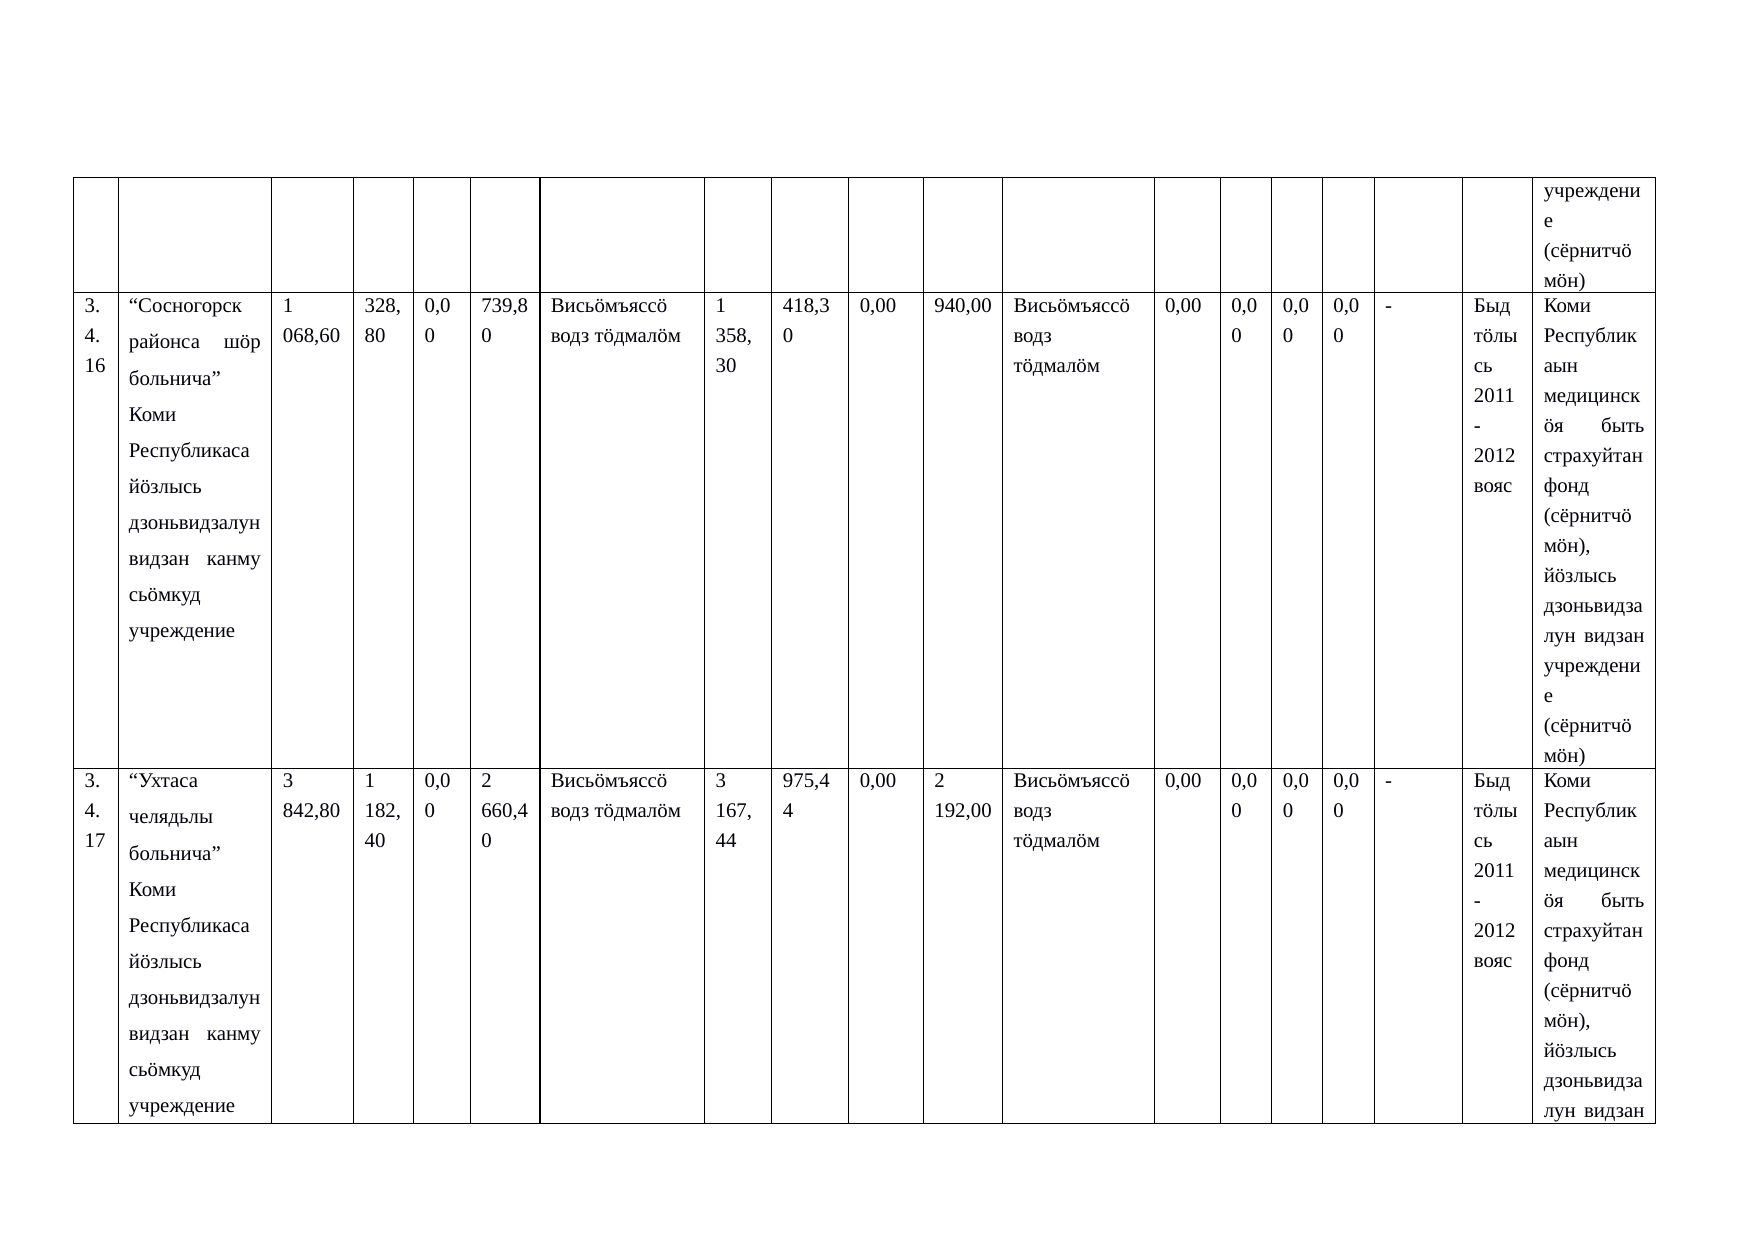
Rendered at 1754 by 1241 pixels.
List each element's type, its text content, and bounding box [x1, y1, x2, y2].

table_cell [1463, 178, 1532, 292]
table_cell 975,44 [772, 769, 848, 1122]
table_cell [119, 178, 271, 292]
table_cell [1221, 178, 1271, 292]
table_cell 418,30 [772, 293, 848, 767]
table_cell [541, 178, 704, 292]
table_cell 2 192,00 [924, 769, 1002, 1122]
table_cell Коми Республикаын медицинскӧя быть страхуйтан фонд (сёрнитчӧмӧн), йӧзлысь дзоньвидзалун видзан [1533, 769, 1655, 1122]
table_cell “Ухтаса челядьлы больнича” Коми Республикаса йӧзлысь дзоньвидзалун видзан канму сьӧмкуд учреждение [119, 769, 271, 1122]
table_cell - [1375, 178, 1462, 292]
table_cell 2 660,40 [471, 769, 539, 1122]
table_cell “Сосногорск районса шӧр больнича” Коми Республикаса йӧзлысь дзоньвидзалун видзан канму сьӧмкуд учреждение [119, 293, 271, 767]
table_cell 739,80 [471, 293, 539, 767]
table_cell [924, 178, 1002, 292]
table_cell 1 358,30 [705, 293, 771, 767]
table_cell [849, 178, 923, 292]
table_cell Висьӧмъяссӧ водз тӧдмалӧм [1003, 293, 1154, 767]
table_cell Быд тӧлысь 2011-2012 вояс [1463, 769, 1532, 1122]
table_cell 0,00 [1221, 293, 1271, 767]
table_cell [1272, 178, 1322, 292]
table_cell 0,00 [849, 293, 923, 767]
table_cell [1155, 178, 1220, 292]
table_cell [772, 178, 848, 292]
table_cell [272, 178, 353, 292]
table_cell 3.4.16 [74, 293, 118, 767]
table_cell [414, 178, 470, 292]
table_cell Коми Республикаын медицинскӧя быть страхуйтан фонд (сёрнитчӧмӧн), йӧзлысь дзоньвидзалун видзан учреждение (сёрнитчӧмӧн) [1533, 293, 1655, 767]
table_cell 0,00 [1221, 769, 1271, 1122]
table_cell 3.4.17 [74, 769, 118, 1122]
table_cell 0,00 [1272, 293, 1322, 767]
table_cell Висьӧмъяссӧ водз тӧдмалӧм [541, 293, 704, 767]
table_cell [705, 178, 771, 292]
table_cell 0,00 [849, 769, 923, 1122]
table_cell 1 068,60 [272, 293, 353, 767]
table_cell 940,00 [924, 293, 1002, 767]
table_cell - [1375, 293, 1462, 767]
table_cell [1323, 178, 1374, 292]
table_cell 3 842,80 [272, 769, 353, 1122]
table_cell Висьӧмъяссӧ водз тӧдмалӧм [1003, 769, 1154, 1122]
table_cell 0,00 [414, 293, 470, 767]
table_cell 0,00 [414, 769, 470, 1122]
table_cell 0,00 [1323, 293, 1374, 767]
table_cell 0,00 [1155, 769, 1220, 1122]
table_cell [1003, 178, 1154, 292]
table_cell Висьӧмъяссӧ водз тӧдмалӧм [541, 769, 704, 1122]
table_cell - [1375, 769, 1462, 1122]
table_cell [471, 178, 539, 292]
table_cell 0,00 [1155, 293, 1220, 767]
table_cell 328,80 [354, 293, 413, 767]
table_cell учреждение (сёрнитчӧмӧн) [1533, 178, 1655, 292]
table_cell 3 167,44 [705, 769, 771, 1122]
table_cell 0,00 [1323, 769, 1374, 1122]
table_cell [74, 178, 118, 292]
table_cell 0,00 [1272, 769, 1322, 1122]
table_cell 1 182,40 [354, 769, 413, 1122]
table_cell [354, 178, 413, 292]
table_cell Быд тӧлысь 2011-2012 вояс [1463, 293, 1532, 767]
